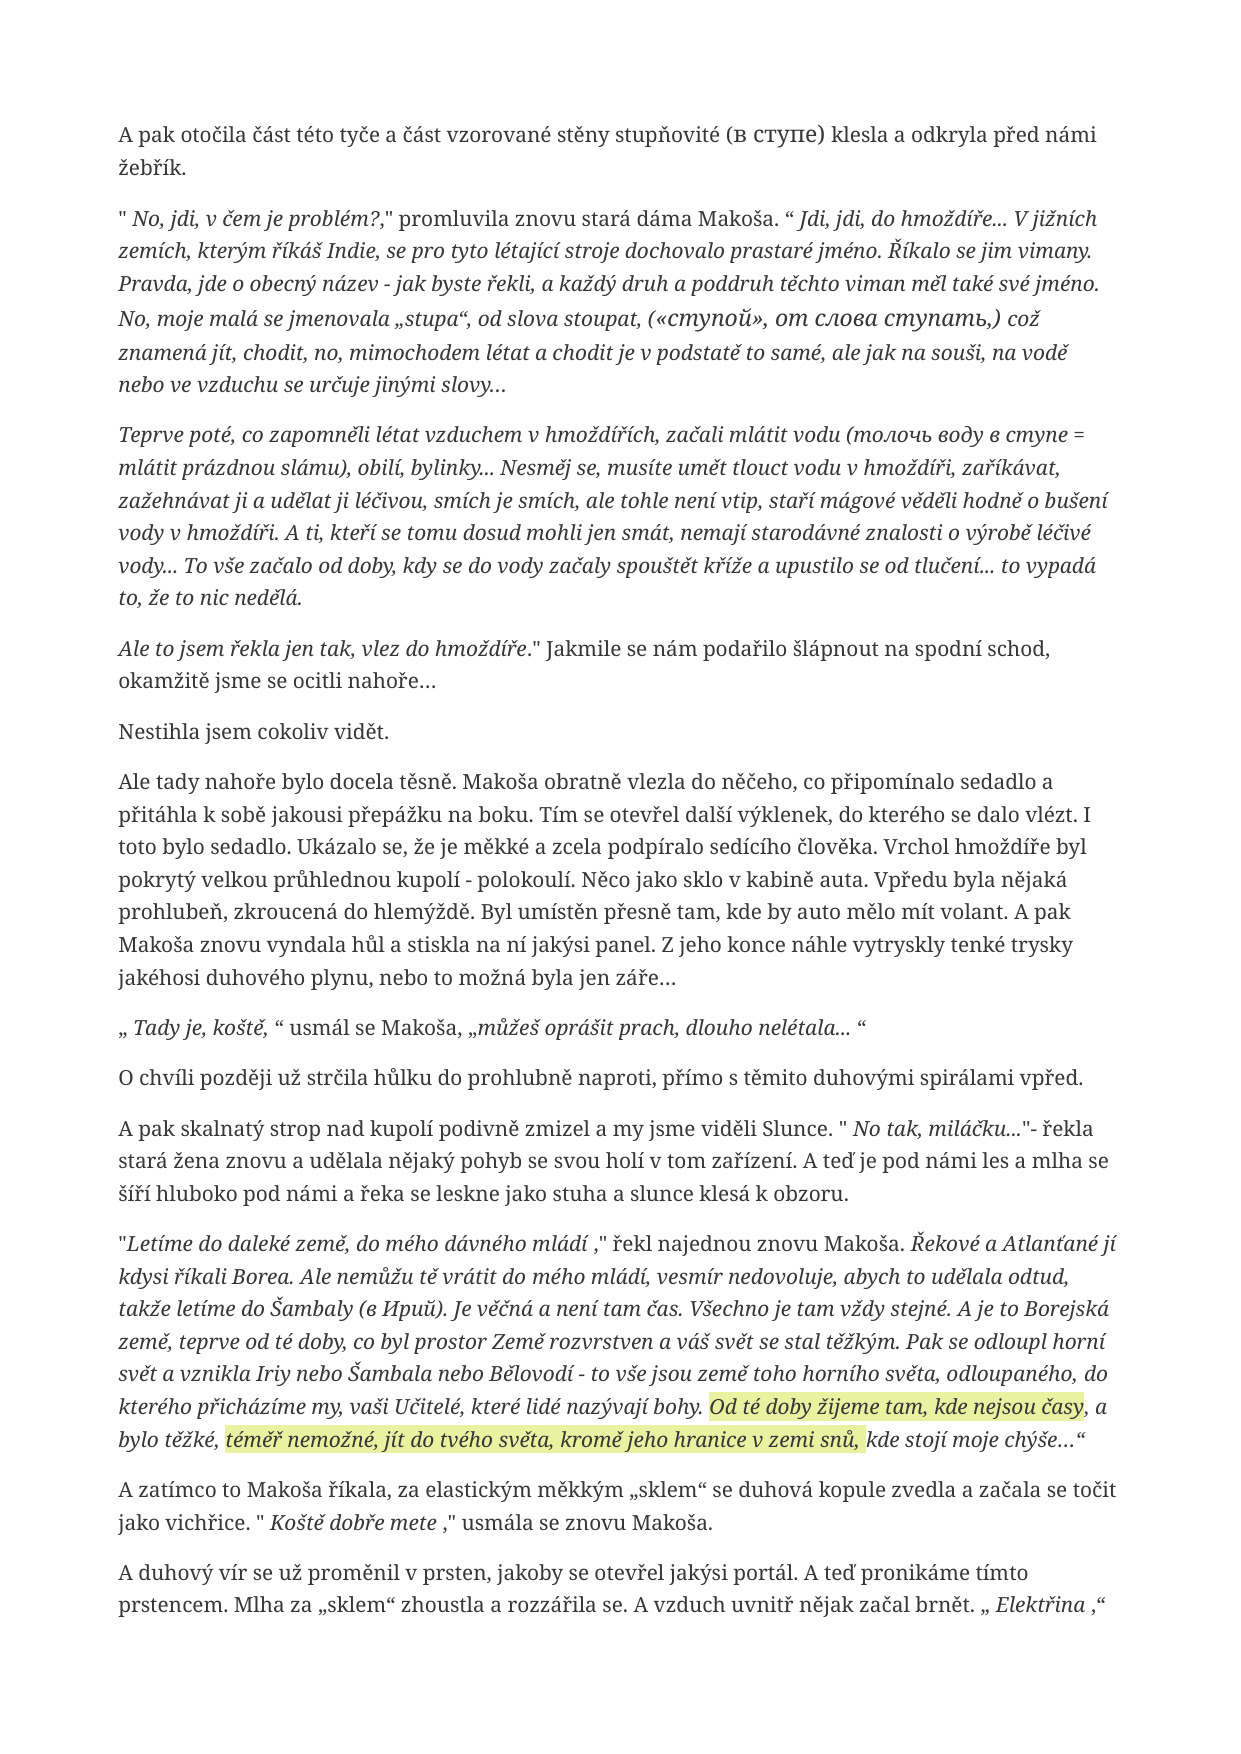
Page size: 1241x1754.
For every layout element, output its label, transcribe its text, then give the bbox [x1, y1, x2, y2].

text " No, jdi, v čem je problém?," promluvila znovu stará dáma Makoša. “ Jdi, jdi, do hmoždíře... V jižních zemích, kterým říkáš Indie, se pro tyto létající stroje dochovalo prastaré jméno. Říkalo se jim vimany. Pravda, jde o obecný název - jak byste řekli, a každý druh a poddruh těchto viman měl také své jméno. No, moje malá se jmenovala „stupa“, od slova stoupat, («ступой», от слова ступать,) což znamená jít, chodit, no, mimochodem létat a chodit je v podstatě to samé, ale jak na souši, na vodě nebo ve vzduchu se určuje jinými slovy… [118, 204, 1122, 399]
text Ale to jsem řekla jen tak, vlez do hmoždíře." Jakmile se nám podařilo šlápnout na spodní schod, okamžitě jsme se ocitli nahoře… [118, 634, 1122, 695]
text O chvíli později už strčila hůlku do prohlubně naproti, přímo s těmito duhovými spirálami vpřed. [118, 1063, 1122, 1092]
text A duhový vír se už proměnil v prsten, jakoby se otevřel jakýsi portál. A teď pronikáme tímto prstencem. Mlha za „sklem“ zhoustla a rozzářila se. A vzduch uvnitř nějak začal brnět. „ Elektřina ,“ [118, 1558, 1122, 1619]
text Nestihla jsem cokoliv vidět. [118, 717, 1122, 745]
text A pak otočila část této tyče a část vzorované stěny stupňovité (в ступе) klesla a odkryla před námi žebřík. [118, 118, 1122, 182]
text "Letíme do daleké země, do mého dávného mládí ," řekl najednou znovu Makoša. Řekové a Atlanťané jí kdysi říkali Borea. Ale nemůžu tě vrátit do mého mládí, vesmír nedovoluje, abych to udělala odtud, takže letíme do Šambaly (в Ирий). Je věčná a není tam čas. Všechno je tam vždy stejné. A je to Borejská země, teprve od té doby, co byl prostor Země rozvrstven a váš svět se stal těžkým. Pak se odloupl horní svět a vznikla Iriy nebo Šambala nebo Bělovodí - to vše jsou země toho horního světa, odloupaného, ​​do kterého přicházíme my, vaši Učitelé, které lidé nazývají bohy. Od té doby žijeme tam, kde nejsou časy, a bylo těžké, téměř nemožné, jít do tvého světa, kromě jeho hranice v zemi snů, kde stojí moje chýše…“ [118, 1229, 1122, 1453]
text Teprve poté, co zapomněli létat vzduchem v hmoždířích, začali mlátit vodu (толочь воду в ступе = mlátit prázdnou slámu), obilí, bylinky... Nesměj se, musíte umět tlouct vodu v hmoždíři, zaříkávat, zažehnávat ji a udělat ji léčivou, smích je smích, ale tohle není vtip, staří mágové věděli hodně o bušení vody v hmoždíři. A ti, kteří se tomu dosud mohli jen smát, nemají starodávné znalosti o výrobě léčivé vody... To vše začalo od doby, kdy se do vody začaly spouštět kříže a upustilo se od tlučení... to vypadá to, že to nic nedělá. [118, 421, 1122, 612]
text Ale tady nahoře bylo docela těsně. Makoša obratně vlezla do něčeho, co připomínalo sedadlo a přitáhla k sobě jakousi přepážku na boku. Tím se otevřel další výklenek, do kterého se dalo vlézt. I toto bylo sedadlo. Ukázalo se, že je měkké a zcela podpíralo sedícího člověka. Vrchol hmoždíře byl pokrytý velkou průhlednou kupolí - polokoulí. Něco jako sklo v kabině auta. Vpředu byla nějaká prohlubeň, zkroucená do hlemýždě. Byl umístěn přesně tam, kde by auto mělo mít volant. A pak Makoša znovu vyndala hůl a stiskla na ní jakýsi panel. Z jeho konce náhle vytryskly tenké trysky jakéhosi duhového plynu, nebo to možná byla jen záře… [118, 767, 1122, 991]
text A zatímco to Makoša říkala, za elastickým měkkým „sklem“ se duhová kopule zvedla a začala se točit jako vichřice. " Koště dobře mete ," usmála se znovu Makoša. [118, 1475, 1122, 1536]
text „ Tady je, koště, “ usmál se Makoša, „můžeš oprášit prach, dlouho nelétala... “ [118, 1013, 1122, 1041]
text A pak skalnatý strop nad kupolí podivně zmizel a my jsme viděli Slunce. " No tak, miláčku..."- řekla stará žena znovu a udělala nějaký pohyb se svou holí v tom zařízení. A teď je pod námi les a mlha se šíří hluboko pod námi a řeka se leskne jako stuha a slunce klesá k obzoru. [118, 1114, 1122, 1207]
